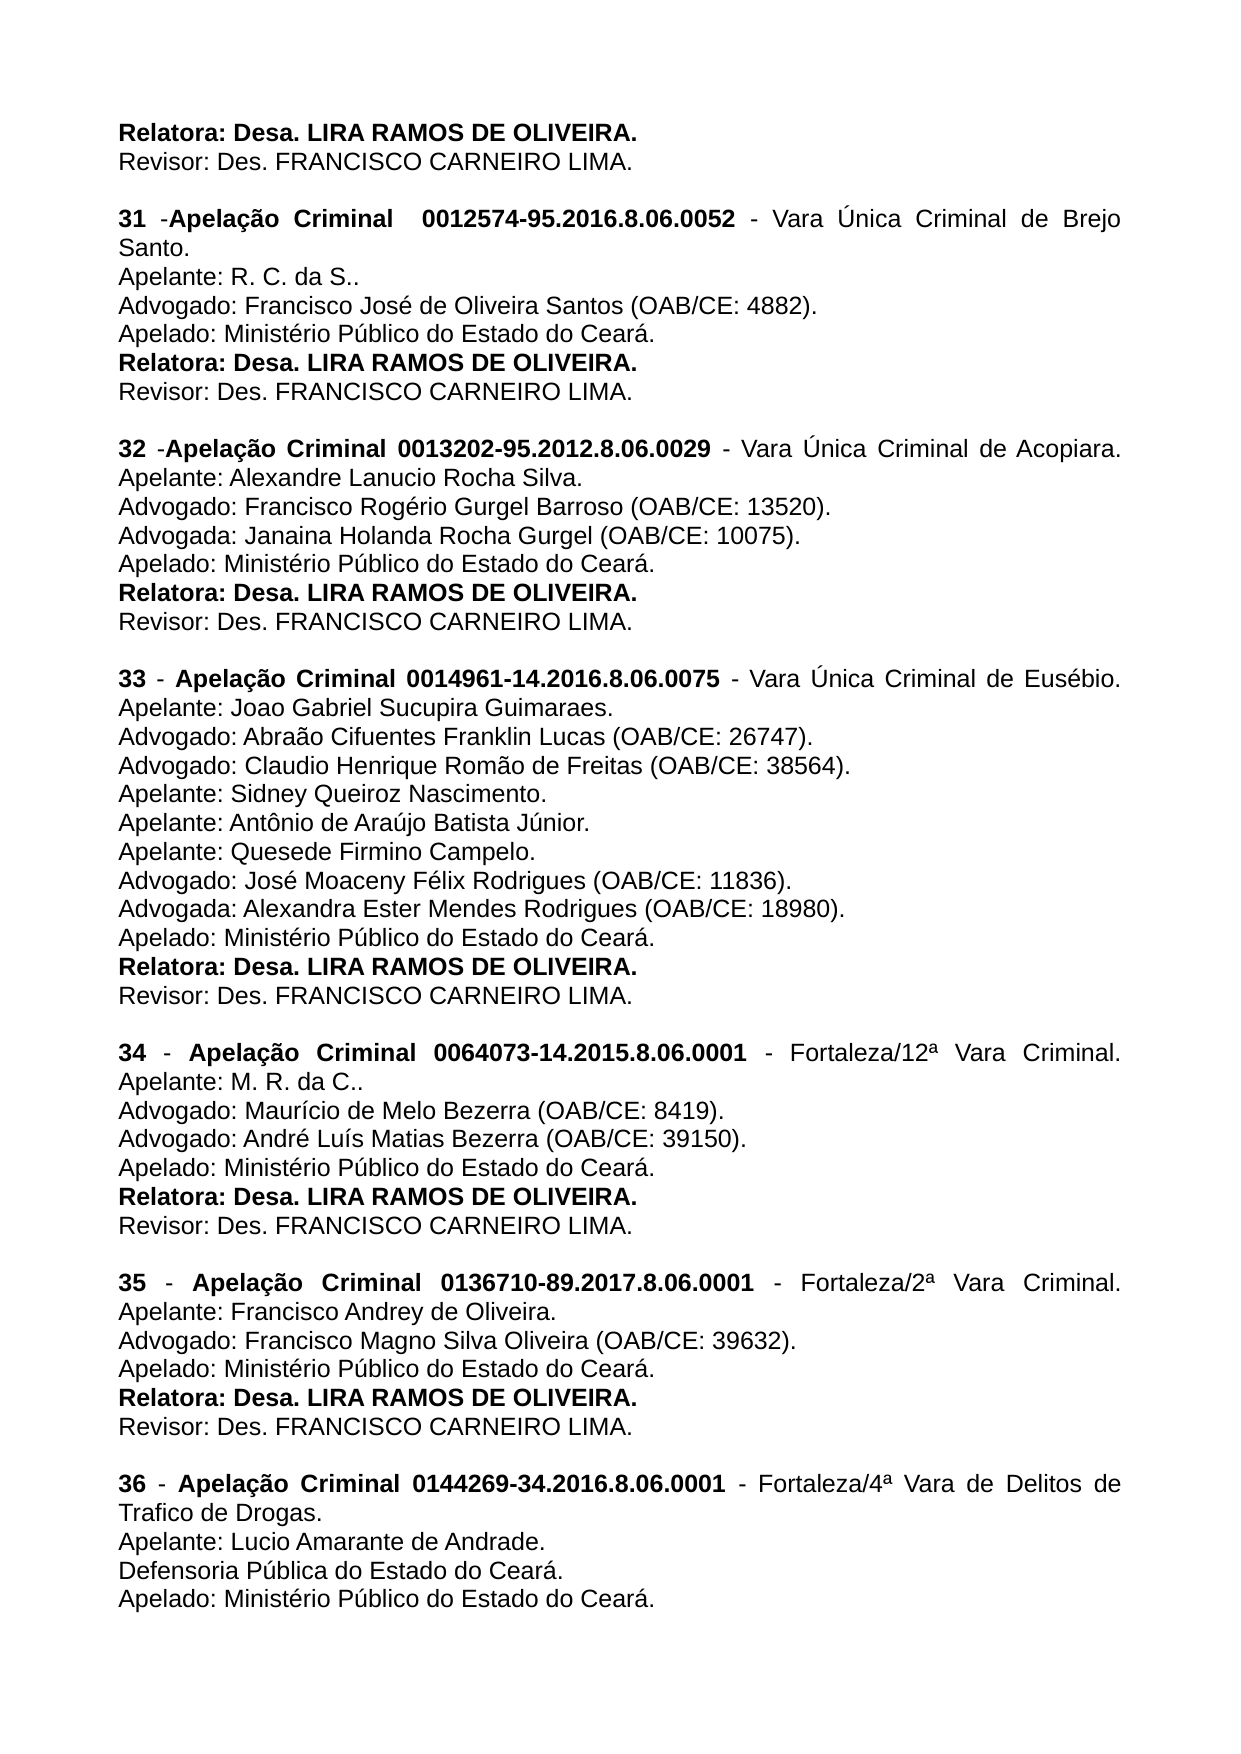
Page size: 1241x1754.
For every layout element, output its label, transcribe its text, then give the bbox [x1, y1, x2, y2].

text Defensoria Pública do Estado do Ceará. [118, 1556, 1122, 1584]
text Revisor: Des. FRANCISCO CARNEIRO LIMA. [118, 607, 1122, 636]
text Apelante: R. C. da S.. [118, 262, 1122, 291]
text Relatora: Desa. LIRA RAMOS DE OLIVEIRA. [118, 1383, 1122, 1412]
text Advogado: Maurício de Melo Bezerra (OAB/CE: 8419). [118, 1096, 1122, 1124]
text Revisor: Des. FRANCISCO CARNEIRO LIMA. [118, 981, 1122, 1009]
text Relatora: Desa. LIRA RAMOS DE OLIVEIRA. [118, 348, 1122, 377]
text Apelado: Ministério Público do Estado do Ceará. [118, 1584, 1122, 1613]
text 36 - Apelação Criminal 0144269-34.2016.8.06.0001 - Fortaleza/4ª Vara de Delitos de Trafico de Drogas. [118, 1469, 1122, 1527]
text Relatora: Desa. LIRA RAMOS DE OLIVEIRA. [118, 578, 1122, 607]
text Apelado: Ministério Público do Estado do Ceará. [118, 1153, 1122, 1182]
text Apelado: Ministério Público do Estado do Ceará. [118, 549, 1122, 578]
text Advogado: José Moaceny Félix Rodrigues (OAB/CE: 11836). [118, 866, 1122, 894]
text Revisor: Des. FRANCISCO CARNEIRO LIMA. [118, 147, 1122, 176]
text Relatora: Desa. LIRA RAMOS DE OLIVEIRA. [118, 1182, 1122, 1211]
text Advogado: Claudio Henrique Romão de Freitas (OAB/CE: 38564). [118, 751, 1122, 779]
text Apelado: Ministério Público do Estado do Ceará. [118, 923, 1122, 952]
text Relatora: Desa. LIRA RAMOS DE OLIVEIRA. [118, 118, 1122, 147]
text Advogado: Abraão Cifuentes Franklin Lucas (OAB/CE: 26747). [118, 722, 1122, 751]
text Advogada: Alexandra Ester Mendes Rodrigues (OAB/CE: 18980). [118, 894, 1122, 923]
text 34 - Apelação Criminal 0064073-14.2015.8.06.0001 - Fortaleza/12ª Vara Criminal. Apelante: M. R. da C.. [118, 1038, 1122, 1096]
text 31 -Apelação Criminal 0012574-95.2016.8.06.0052 - Vara Única Criminal de Brejo Santo. [118, 204, 1122, 262]
text Apelante: Sidney Queiroz Nascimento. [118, 779, 1122, 808]
text 33 - Apelação Criminal 0014961-14.2016.8.06.0075 - Vara Única Criminal de Eusébio. Apelante: Joao Gabriel Sucupira Guimaraes. [118, 664, 1122, 722]
text Apelante: Antônio de Araújo Batista Júnior. [118, 808, 1122, 837]
text 32 -Apelação Criminal 0013202-95.2012.8.06.0029 - Vara Única Criminal de Acopiara. Apelante: Alexandre Lanucio Rocha Silva. [118, 434, 1122, 492]
text Advogado: Francisco Rogério Gurgel Barroso (OAB/CE: 13520). [118, 492, 1122, 521]
text Apelante: Lucio Amarante de Andrade. [118, 1527, 1122, 1556]
text Advogado: Francisco Magno Silva Oliveira (OAB/CE: 39632). [118, 1326, 1122, 1354]
text Advogada: Janaina Holanda Rocha Gurgel (OAB/CE: 10075). [118, 521, 1122, 549]
text Revisor: Des. FRANCISCO CARNEIRO LIMA. [118, 1412, 1122, 1441]
text Revisor: Des. FRANCISCO CARNEIRO LIMA. [118, 1211, 1122, 1239]
text Apelado: Ministério Público do Estado do Ceará. [118, 1354, 1122, 1383]
text Revisor: Des. FRANCISCO CARNEIRO LIMA. [118, 377, 1122, 406]
text Apelante: Quesede Firmino Campelo. [118, 837, 1122, 866]
text Relatora: Desa. LIRA RAMOS DE OLIVEIRA. [118, 952, 1122, 981]
text Advogado: André Luís Matias Bezerra (OAB/CE: 39150). [118, 1124, 1122, 1153]
text 35 - Apelação Criminal 0136710-89.2017.8.06.0001 - Fortaleza/2ª Vara Criminal. Apelante: Francisco Andrey de Oliveira. [118, 1268, 1122, 1326]
text Advogado: Francisco José de Oliveira Santos (OAB/CE: 4882). [118, 291, 1122, 319]
text Apelado: Ministério Público do Estado do Ceará. [118, 319, 1122, 348]
